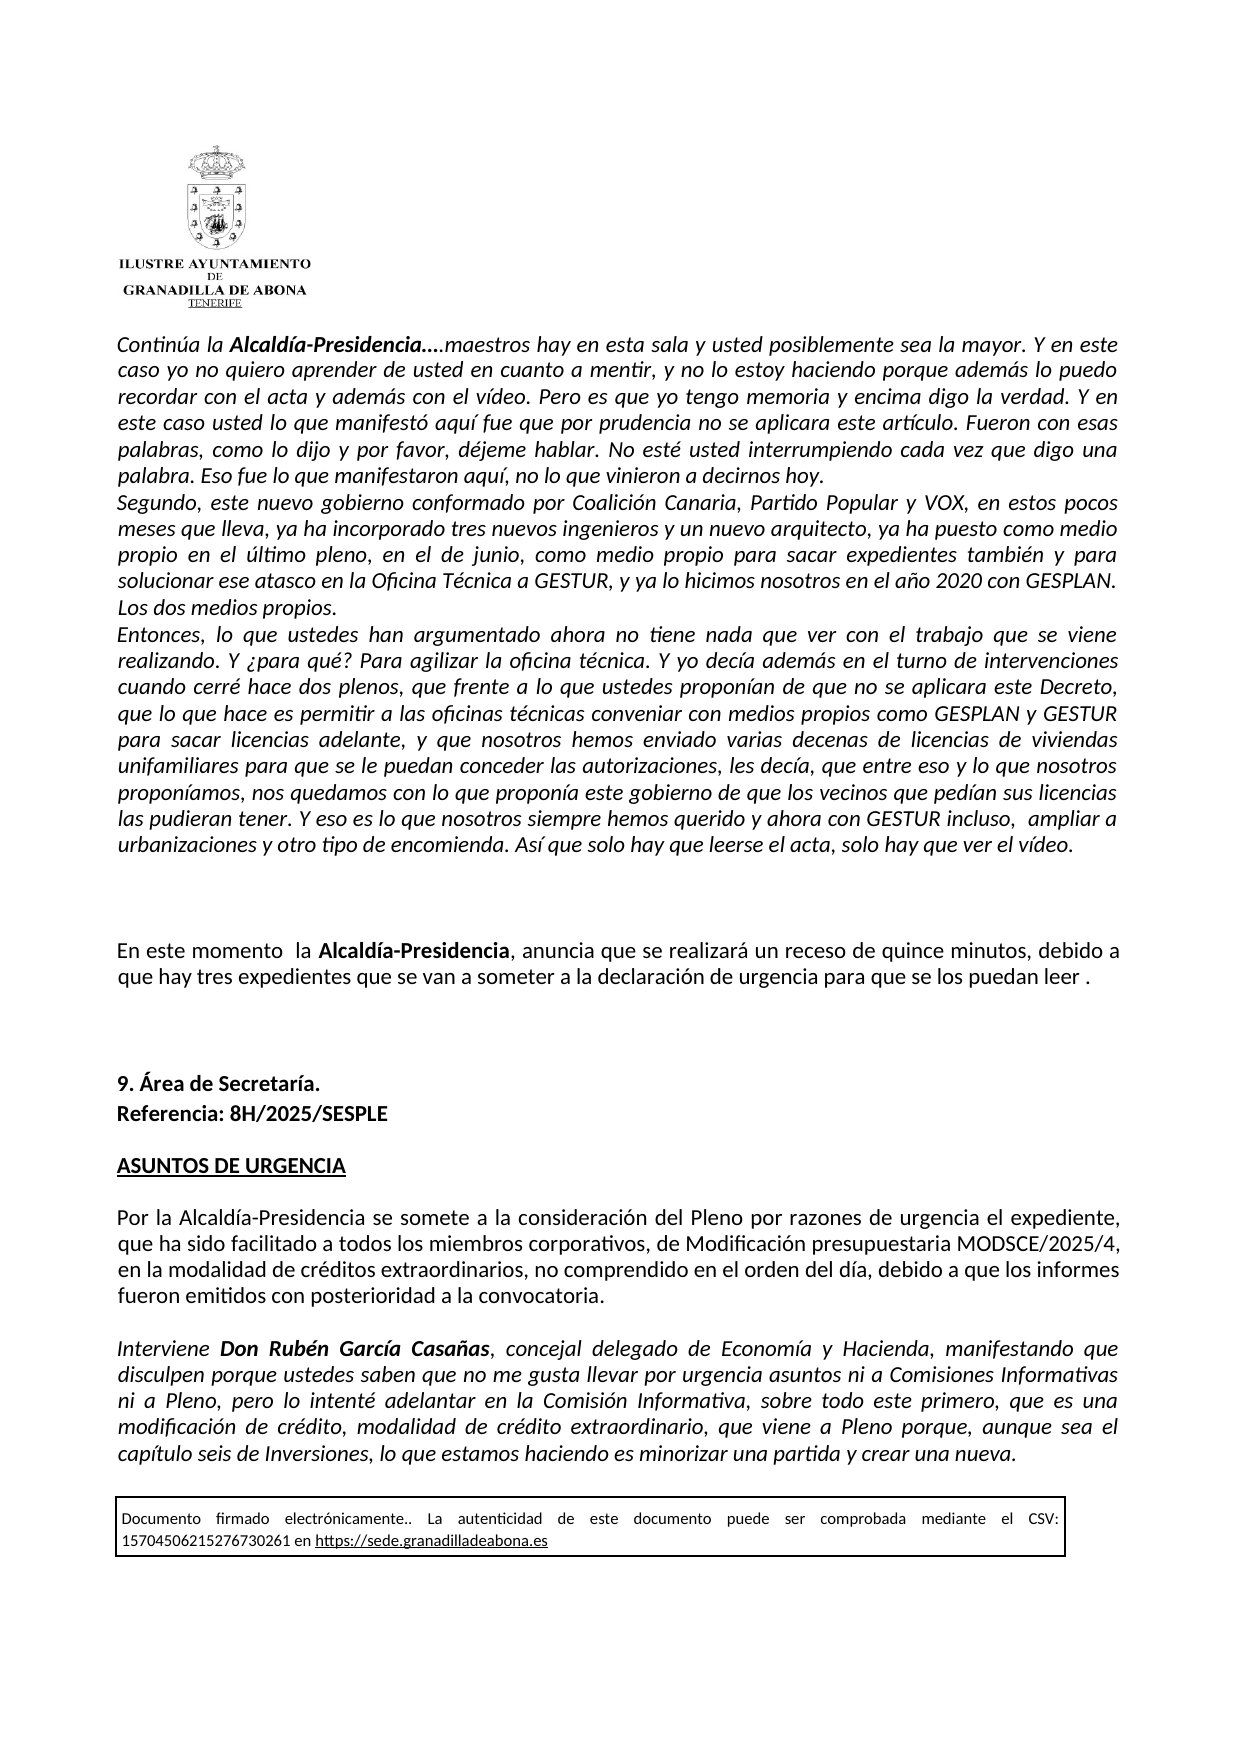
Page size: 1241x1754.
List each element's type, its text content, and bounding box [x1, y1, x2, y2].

text ASUNTOS DE URGENCIA [117, 1152, 1122, 1179]
text Interviene Don Rubén García Casañas, concejal delegado de Economía y Hacienda, manifestando que disculpen porque ustedes saben que no me gusta llevar por urgencia asuntos ni a Comisiones Informativas ni a Pleno, pero lo intenté adelantar en la Comisión Informativa, sobre todo este primero, que es una modificación de crédito, modalidad de crédito extraordinario, que viene a Pleno porque, aunque sea el capítulo seis de Inversiones, lo que estamos haciendo es minorizar una partida y crear una nueva. [117, 1335, 1122, 1467]
text 9. Área de Secretaría. [117, 1069, 1122, 1097]
text Continúa la Alcaldía-Presidencia….maestros hay en esta sala y usted posiblemente sea la mayor. Y en este caso yo no quiero aprender de usted en cuanto a mentir, y no lo estoy haciendo porque además lo puedo recordar con el acta y además con el vídeo. Pero es que yo tengo memoria y encima digo la verdad. Y en este caso usted lo que manifestó aquí fue que por prudencia no se aplicara este artículo. Fueron con esas palabras, como lo dijo y por favor, déjeme hablar. No esté usted interrumpiendo cada vez que digo una palabra. Eso fue lo que manifestaron aquí, no lo que vinieron a decirnos hoy. [117, 331, 1122, 489]
text Por la Alcaldía-Presidencia se somete a la consideración del Pleno por razones de urgencia el expediente, que ha sido facilitado a todos los miembros corporativos, de Modificación presupuestaria MODSCE/2025/4, en la modalidad de créditos extraordinarios, no comprendido en el orden del día, debido a que los informes fueron emitidos con posterioridad a la convocatoria. [117, 1204, 1122, 1309]
text Entonces, lo que ustedes han argumentado ahora no tiene nada que ver con el trabajo que se viene realizando. Y ¿para qué? Para agilizar la oficina técnica. Y yo decía además en el turno de intervenciones cuando cerré hace dos plenos, que frente a lo que ustedes proponían de que no se aplicara este Decreto, que lo que hace es permitir a las oficinas técnicas conveniar con medios propios como GESPLAN y GESTUR para sacar licencias adelante, y que nosotros hemos enviado varias decenas de licencias de viviendas unifamiliares para que se le puedan conceder las autorizaciones, les decía, que entre eso y lo que nosotros proponíamos, nos quedamos con lo que proponía este gobierno de que los vecinos que pedían sus licencias las pudieran tener. Y eso es lo que nosotros siempre hemos querido y ahora con GESTUR incluso, ampliar a urbanizaciones y otro tipo de encomienda. Así que solo hay que leerse el acta, solo hay que ver el vídeo. [117, 621, 1122, 858]
text Segundo, este nuevo gobierno conformado por Coalición Canaria, Partido Popular y VOX, en estos pocos meses que lleva, ya ha incorporado tres nuevos ingenieros y un nuevo arquitecto, ya ha puesto como medio propio en el último pleno, en el de junio, como medio propio para sacar expedientes también y para solucionar ese atasco en la Oficina Técnica a GESTUR, y ya lo hicimos nosotros en el año 2020 con GESPLAN. Los dos medios propios. [117, 489, 1122, 621]
text En este momento la Alcaldía-Presidencia, anuncia que se realizará un receso de quince minutos, debido a que hay tres expedientes que se van a someter a la declaración de urgencia para que se los puedan leer . [117, 937, 1122, 990]
text Referencia: 8H/2025/SESPLE [117, 1099, 1122, 1127]
